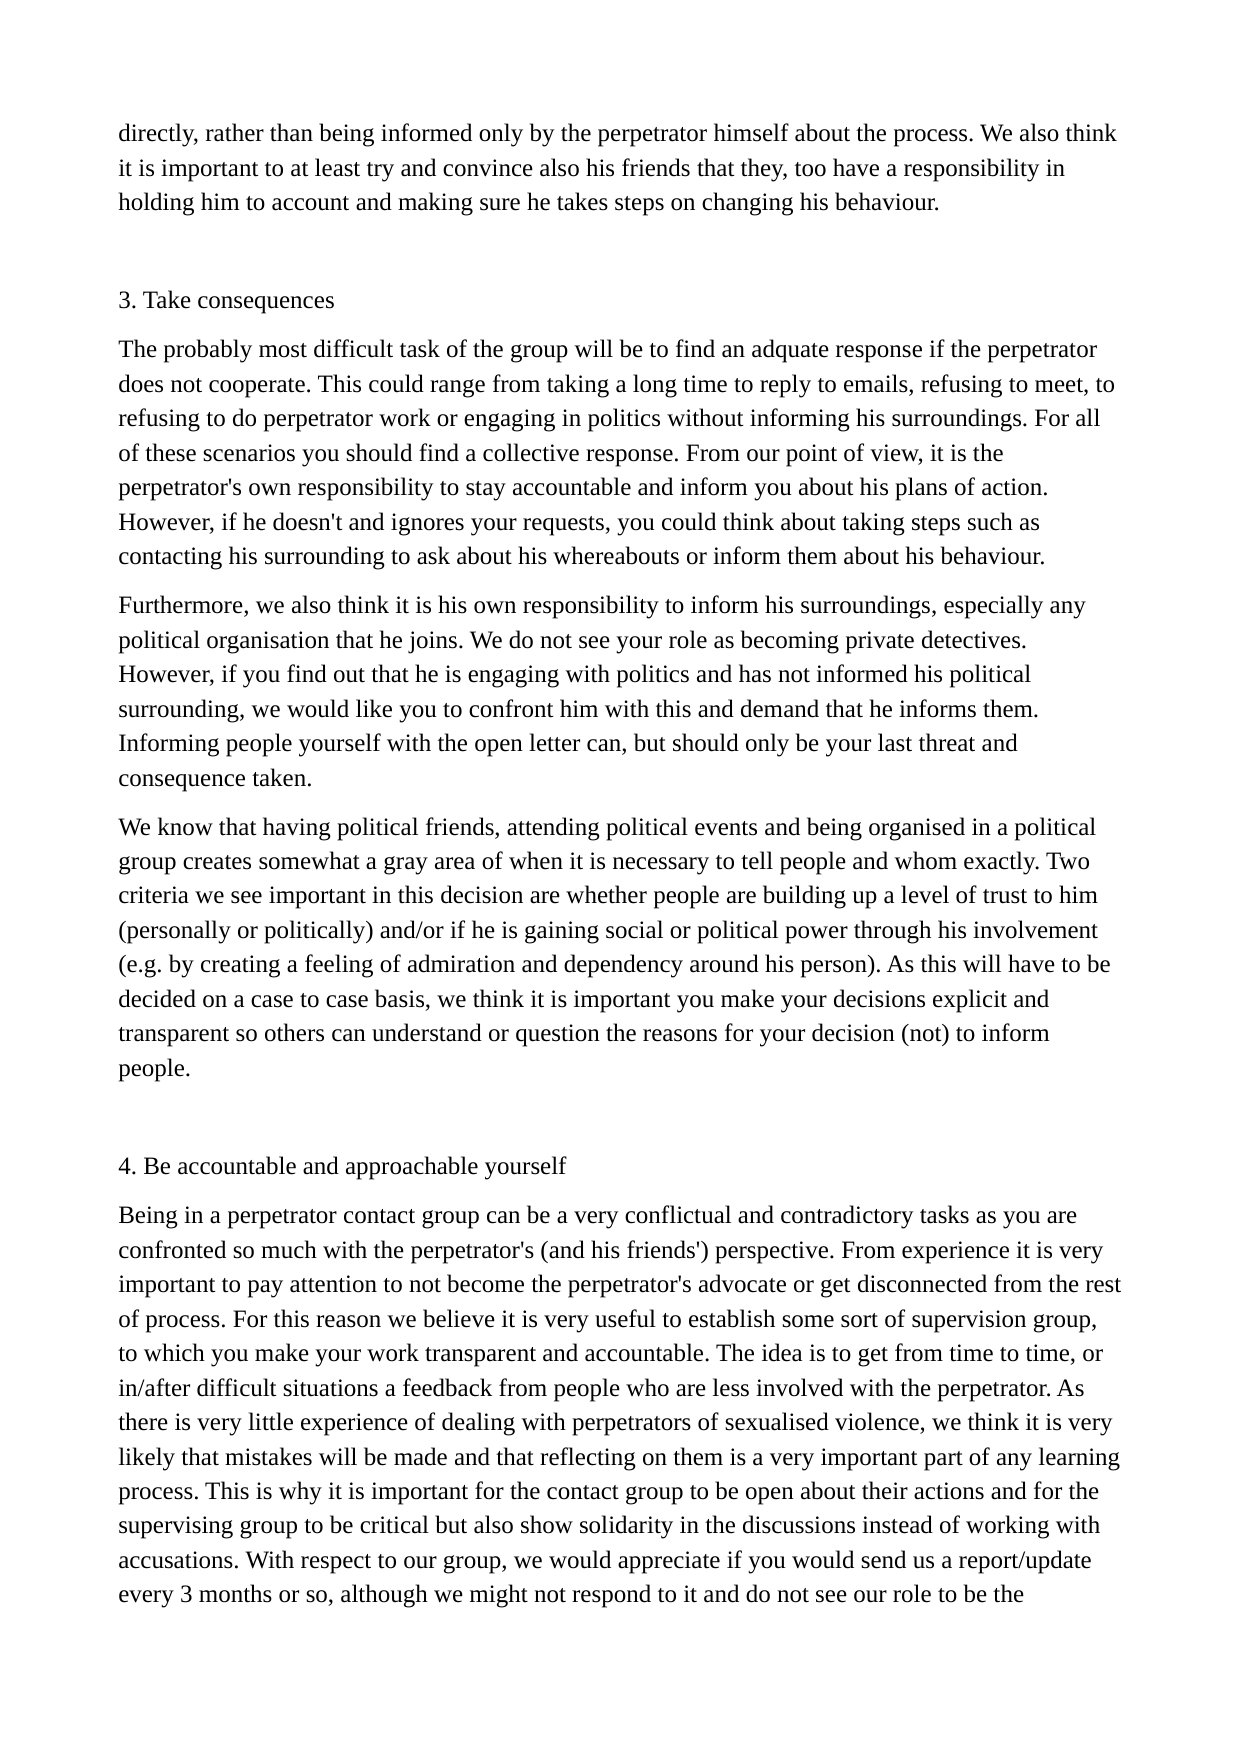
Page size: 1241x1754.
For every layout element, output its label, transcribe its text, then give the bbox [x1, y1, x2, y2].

list 3. Take consequences [118, 285, 1122, 314]
list 4. Be accountable and approachable yourself [118, 1151, 1122, 1180]
text We know that having political friends, attending political events and being organised in a political group creates somewhat a gray area of when it is necessary to tell people and whom exactly. Two criteria we see important in this decision are whether people are building up a level of trust to him (personally or politically) and/or if he is gaining social or political power through his involvement (e.g. by creating a feeling of admiration and dependency around his person). As this will have to be decided on a case to case basis, we think it is important you make your decisions explicit and transparent so others can understand or question the reasons for your decision (not) to inform people. [118, 812, 1122, 1082]
text The probably most difficult task of the group will be to find an adquate response if the perpetrator does not cooperate. This could range from taking a long time to reply to emails, refusing to meet, to refusing to do perpetrator work or engaging in politics without informing his surroundings. For all of these scenarios you should find a collective response. From our point of view, it is the perpetrator's own responsibility to stay accountable and inform you about his plans of action. However, if he doesn't and ignores your requests, you could think about taking steps such as contacting his surrounding to ask about his whereabouts or inform them about his behaviour. [118, 334, 1122, 570]
text directly, rather than being informed only by the perpetrator himself about the process. We also think it is important to at least try and convince also his friends that they, too have a responsibility in holding him to account and making sure he takes steps on changing his behaviour. [118, 118, 1122, 216]
text Being in a perpetrator contact group can be a very conflictual and contradictory tasks as you are confronted so much with the perpetrator's (and his friends') perspective. From experience it is very important to pay attention to not become the perpetrator's advocate or get disconnected from the rest of process. For this reason we believe it is very useful to establish some sort of supervision group, to which you make your work transparent and accountable. The idea is to get from time to time, or in/after difficult situations a feedback from people who are less involved with the perpetrator. As there is very little experience of dealing with perpetrators of sexualised violence, we think it is very likely that mistakes will be made and that reflecting on them is a very important part of any learning process. This is why it is important for the contact group to be open about their actions and for the supervising group to be critical but also show solidarity in the discussions instead of working with accusations. With respect to our group, we would appreciate if you would send us a report/update every 3 months or so, although we might not respond to it and do not see our role to be the [118, 1200, 1122, 1608]
text Furthermore, we also think it is his own responsibility to inform his surroundings, especially any political organisation that he joins. We do not see your role as becoming private detectives. However, if you find out that he is engaging with politics and has not informed his political surrounding, we would like you to confront him with this and demand that he informs them. Informing people yourself with the open letter can, but should only be your last threat and consequence taken. [118, 590, 1122, 791]
